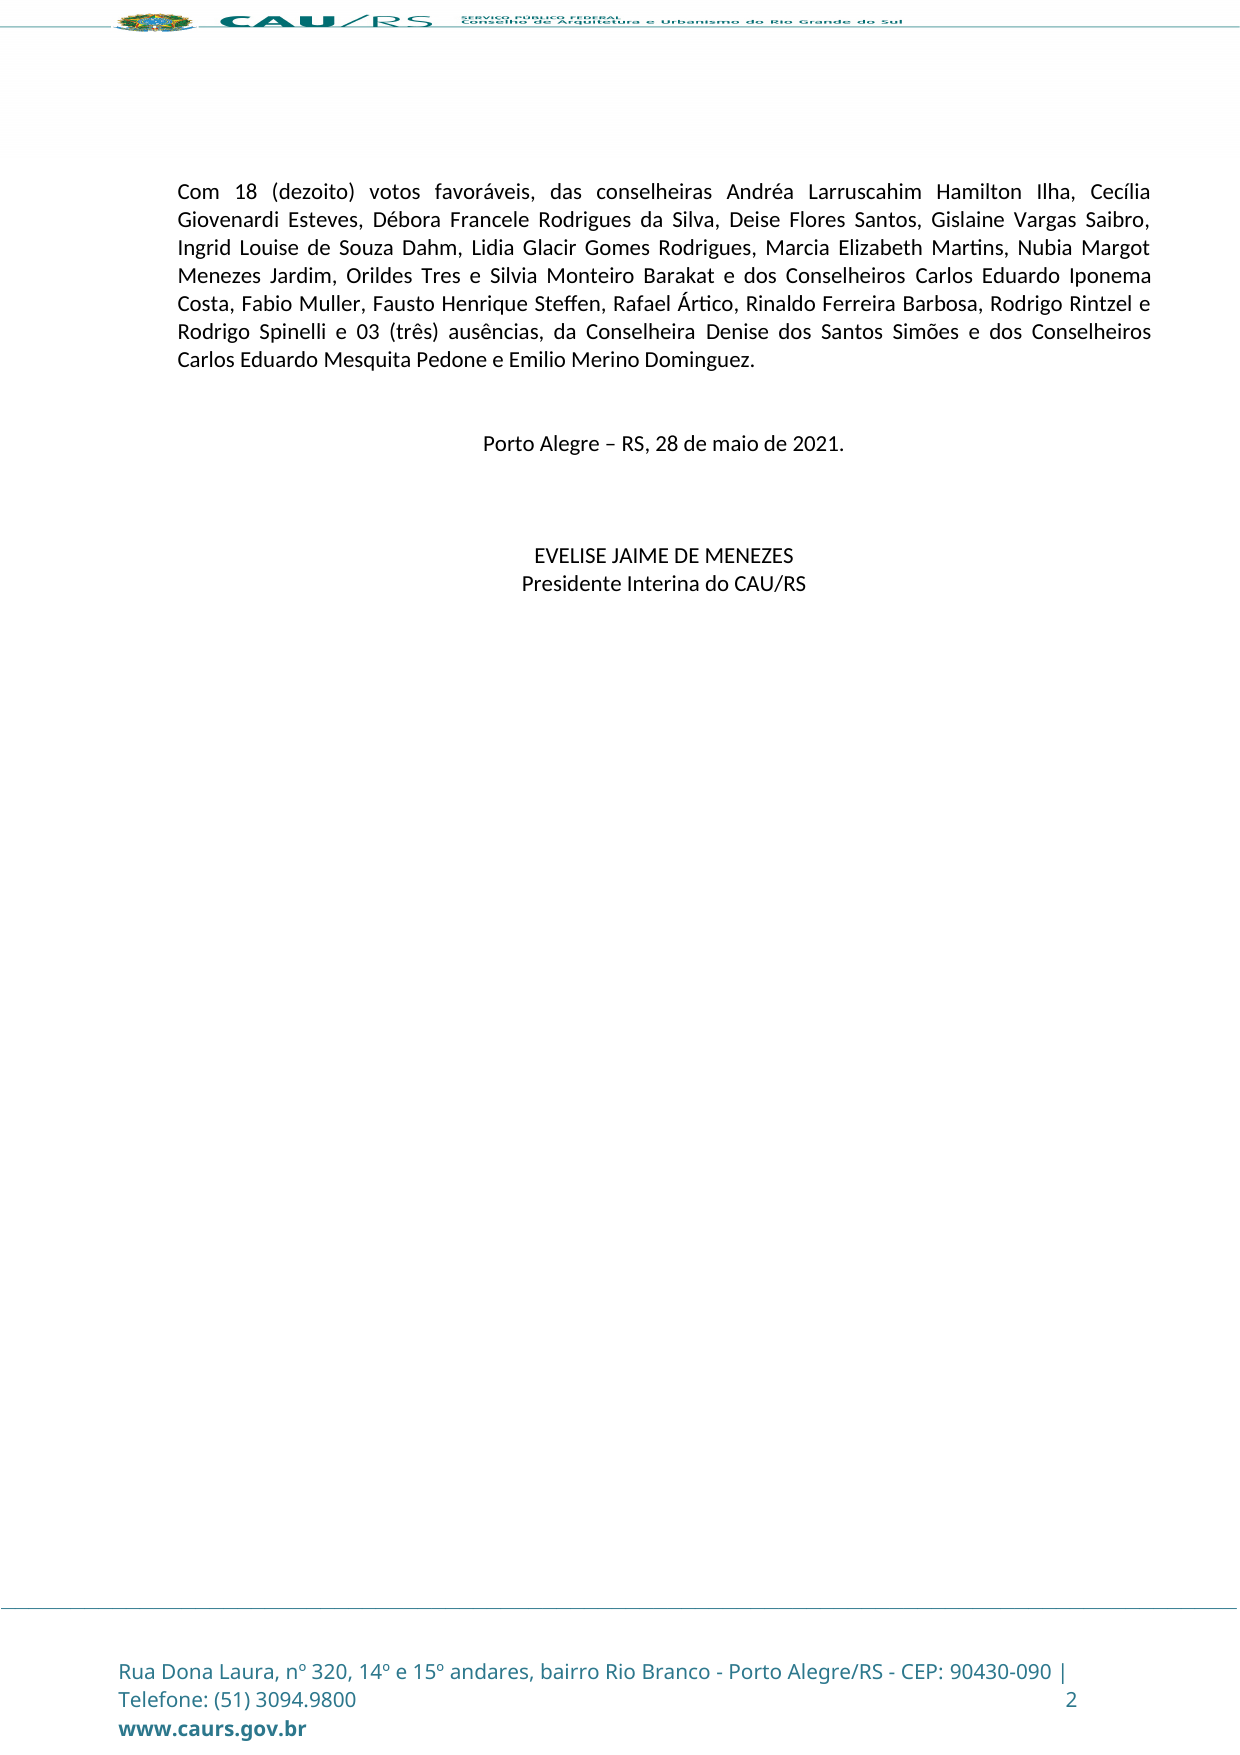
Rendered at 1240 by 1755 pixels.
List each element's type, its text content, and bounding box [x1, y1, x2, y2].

text Presidente Interina do CAU/RS [177, 569, 1151, 597]
text EVELISE JAIME DE MENEZES [177, 541, 1151, 569]
text Com 18 (dezoito) votos favoráveis, das conselheiras Andréa Larruscahim Hamilton Ilha, Cecília Giovenardi Esteves, Débora Francele Rodrigues da Silva, Deise Flores Santos, Gislaine Vargas Saibro, Ingrid Louise de Souza Dahm, Lidia Glacir Gomes Rodrigues, Marcia Elizabeth Martins, Nubia Margot Menezes Jardim, Orildes Tres e Silvia Monteiro Barakat e dos Conselheiros Carlos Eduardo Iponema Costa, Fabio Muller, Fausto Henrique Steffen, Rafael Ártico, Rinaldo Ferreira Barbosa, Rodrigo Rintzel e Rodrigo Spinelli e 03 (três) ausências, da Conselheira Denise dos Santos Simões e dos Conselheiros Carlos Eduardo Mesquita Pedone e Emilio Merino Dominguez. [177, 177, 1152, 373]
text Porto Alegre – RS, 28 de maio de 2021. [177, 429, 1151, 457]
